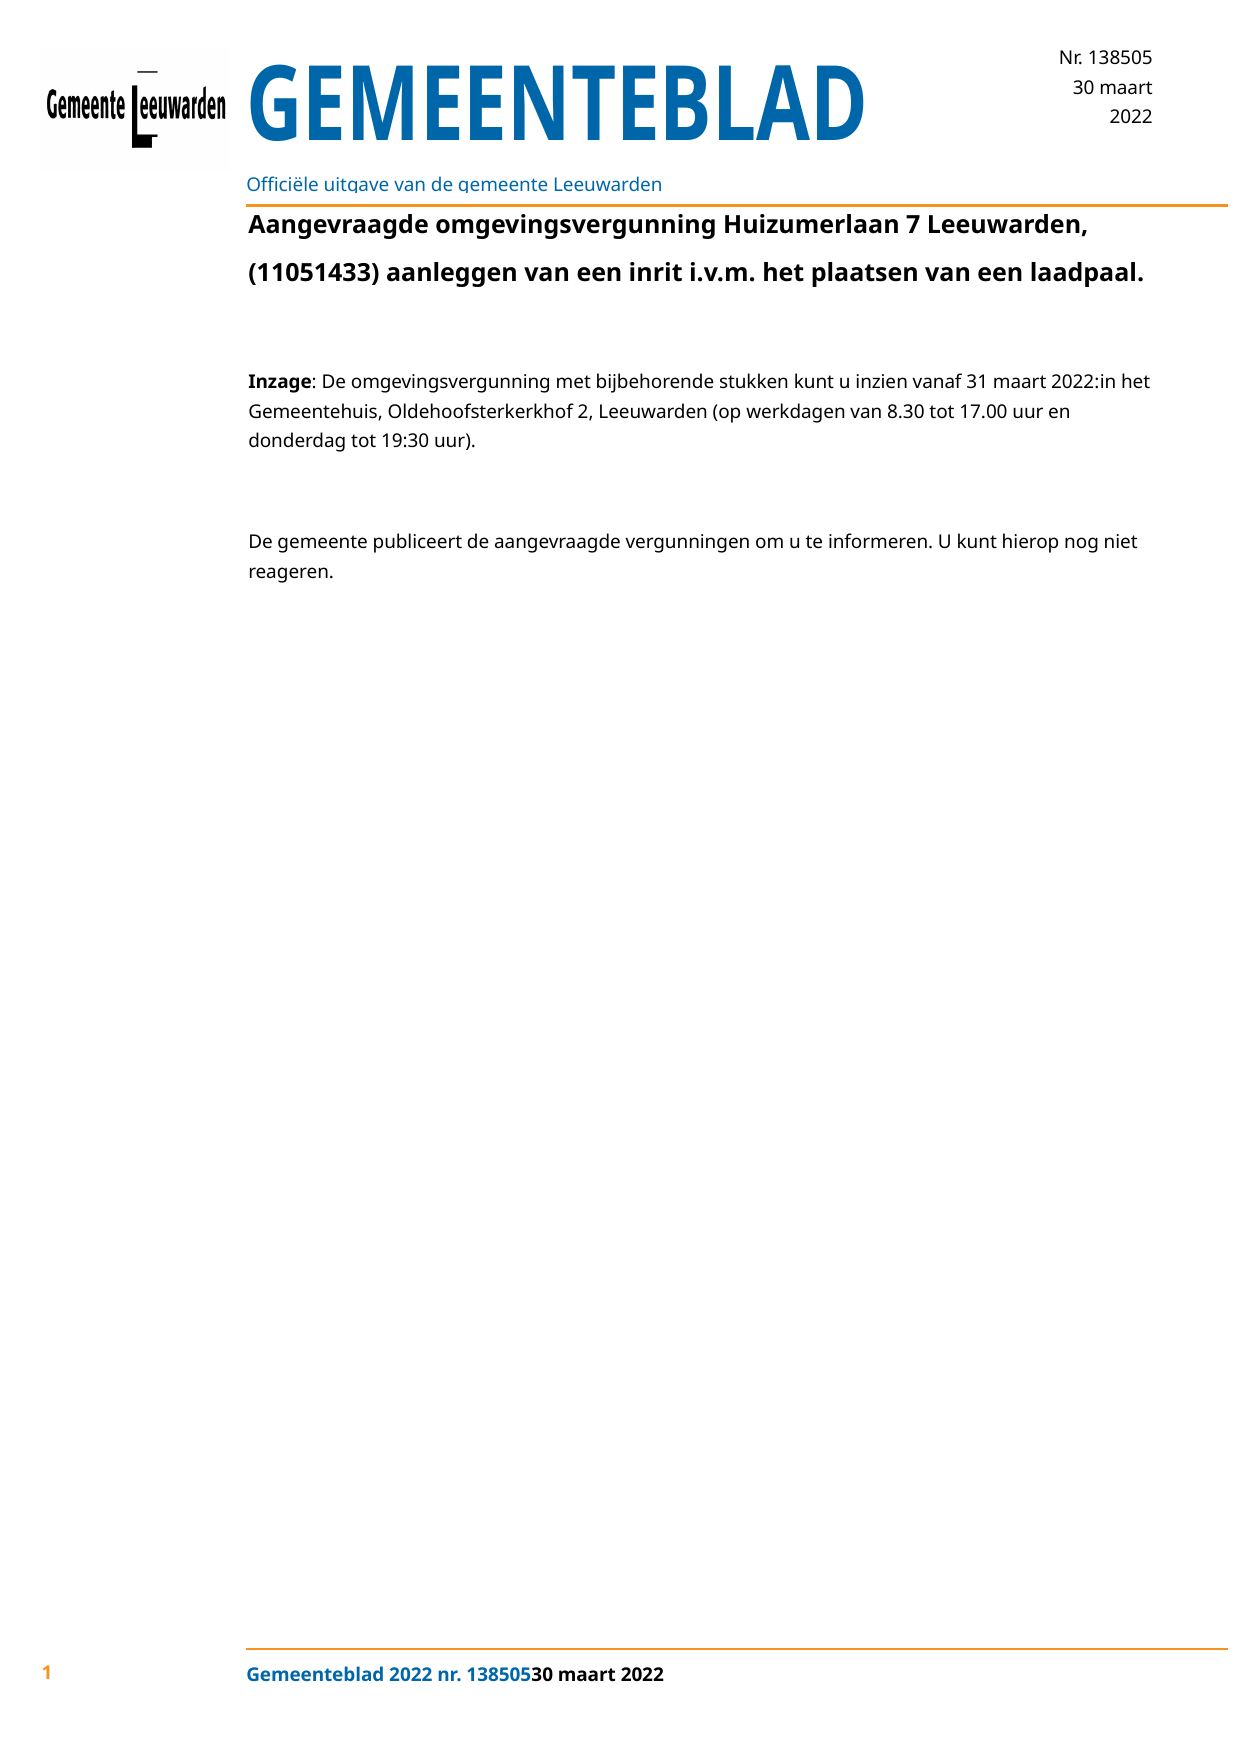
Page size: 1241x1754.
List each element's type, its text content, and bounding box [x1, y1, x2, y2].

picture [41, 47, 231, 172]
text De gemeente publiceert de aangevraagde vergunningen om u te informeren. U kunt hierop nog niet reageren. [248, 528, 1152, 584]
text Aangevraagde omgevingsvergunning Huizumerlaan 7 Leeuwarden, (11051433) aanleggen van een inrit i.v.m. het plaatsen van een laadpaal. [248, 207, 1152, 288]
text Inzage: De omgevingsvergunning met bijbehorende stukken kunt u inzien vanaf 31 maart 2022:in het Gemeentehuis, Oldehoofsterkerkhof 2, Leeuwarden (op werkdagen van 8.30 tot 17.00 uur en donderdag tot 19:30 uur). [248, 368, 1152, 453]
